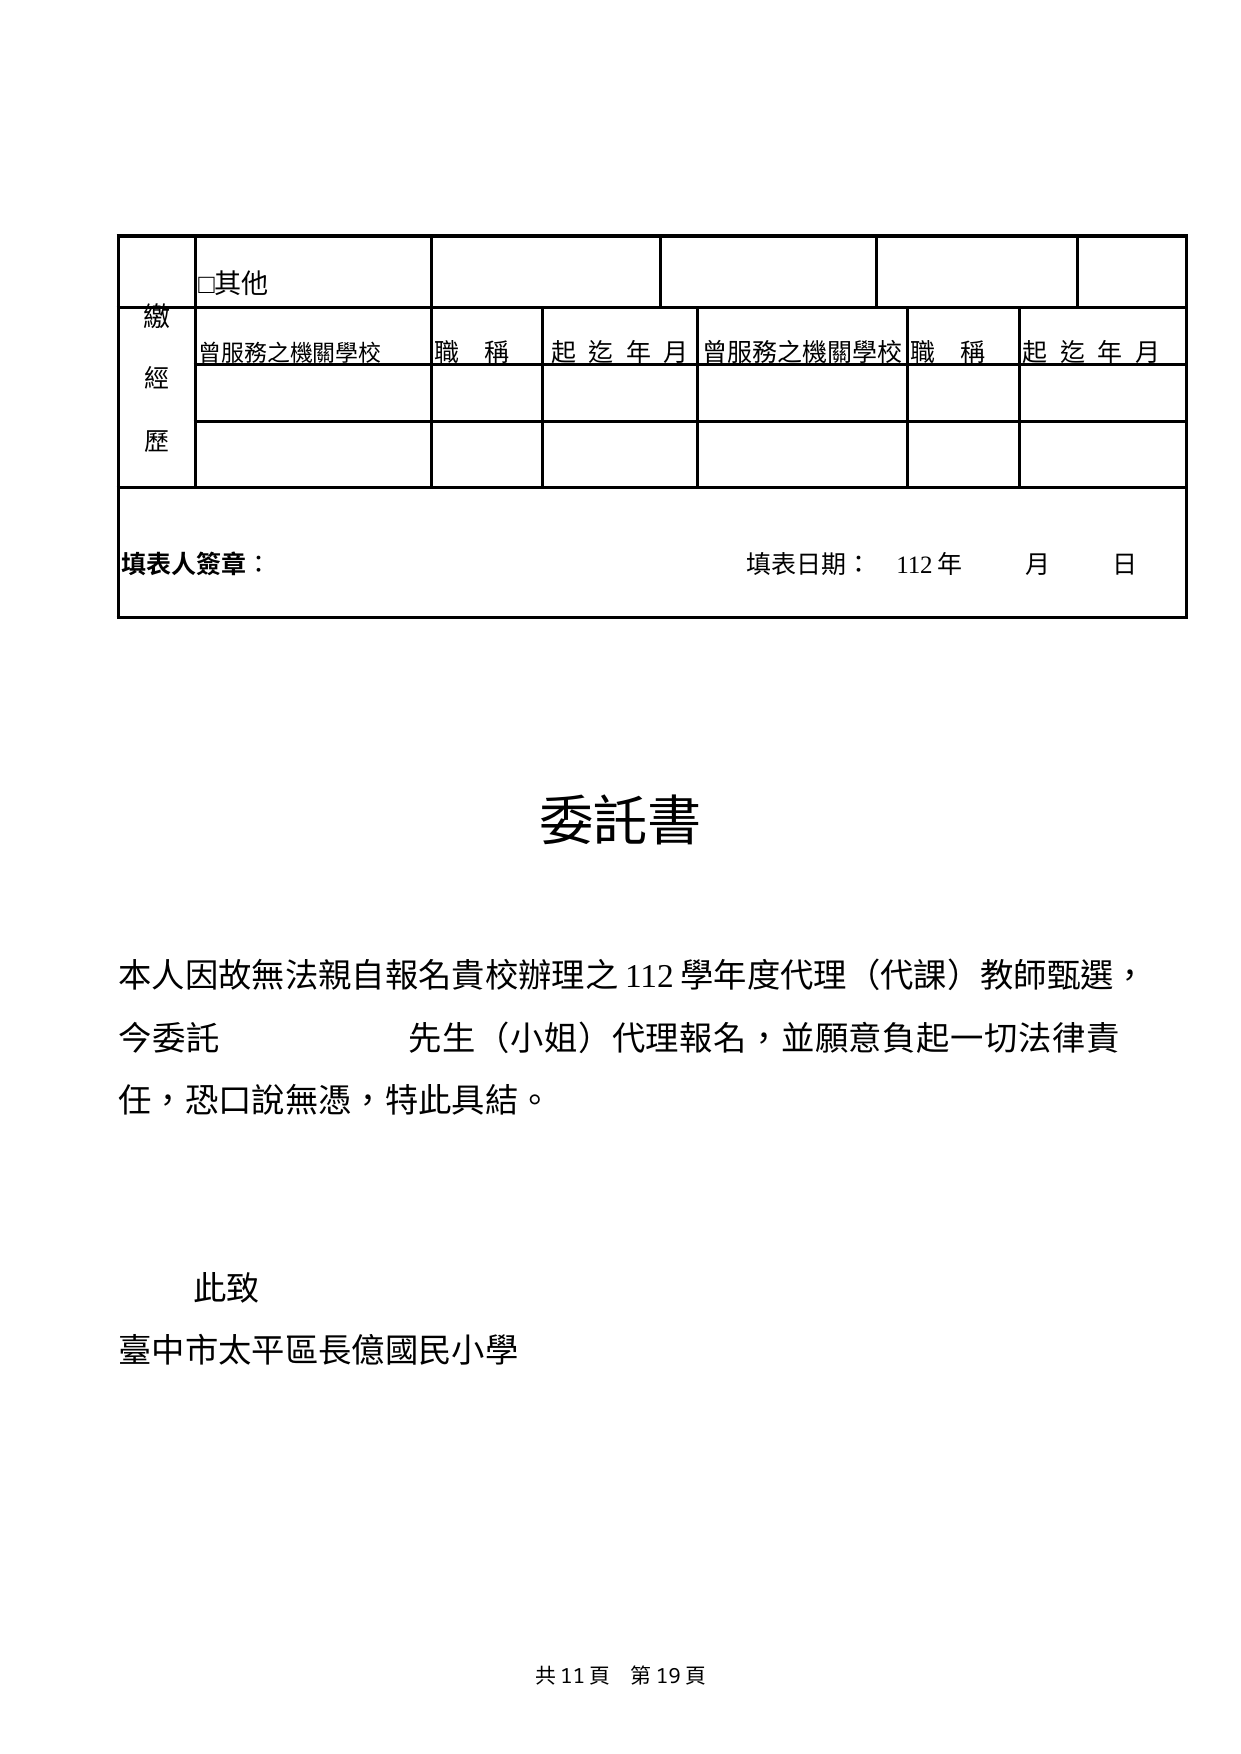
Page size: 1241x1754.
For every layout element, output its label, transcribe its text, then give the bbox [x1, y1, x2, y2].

text 今委託 先生（小姐）代理報名，並願意負起一切法律責任，恐口說無憑，特此具結。 [118, 994, 1122, 1119]
table_cell 起 迄 年 月 [1021, 309, 1185, 363]
table_cell [662, 238, 875, 306]
text 臺中市太平區長億國民小學 [118, 1306, 1122, 1369]
table_cell 填表人簽章： 填表日期： 112年 月 日 [120, 489, 1185, 616]
table_cell 曾服務之機關學校 [197, 309, 430, 363]
table_cell 經 歷 [120, 309, 194, 486]
text 此致 [118, 1244, 1122, 1306]
table_cell □其他 [197, 238, 430, 306]
table_cell [544, 423, 696, 486]
table_cell [699, 366, 906, 420]
text 本人因故無法親自報名貴校辦理之112學年度代理（代課）教師甄選， [118, 931, 1122, 994]
table_cell 起 迄 年 月 [544, 309, 696, 363]
table_cell [699, 423, 906, 486]
table_cell [197, 366, 430, 420]
table_cell [544, 366, 696, 420]
text 委託書 [118, 744, 1122, 869]
table_cell [433, 238, 659, 306]
table_cell [433, 366, 541, 420]
table_cell [197, 423, 430, 486]
table_cell [878, 238, 1076, 306]
table_cell [909, 423, 1018, 486]
table_cell [1021, 423, 1185, 486]
table_cell 應 繳 驗 證 件 [120, 238, 194, 306]
table_cell [1079, 238, 1185, 306]
table_cell [433, 423, 541, 486]
table_cell 職 稱 [909, 309, 1018, 363]
table_cell [909, 366, 1018, 420]
table_cell [1021, 366, 1185, 420]
table_cell 曾服務之機關學校 [699, 309, 906, 363]
table_cell 職 稱 [433, 309, 541, 363]
